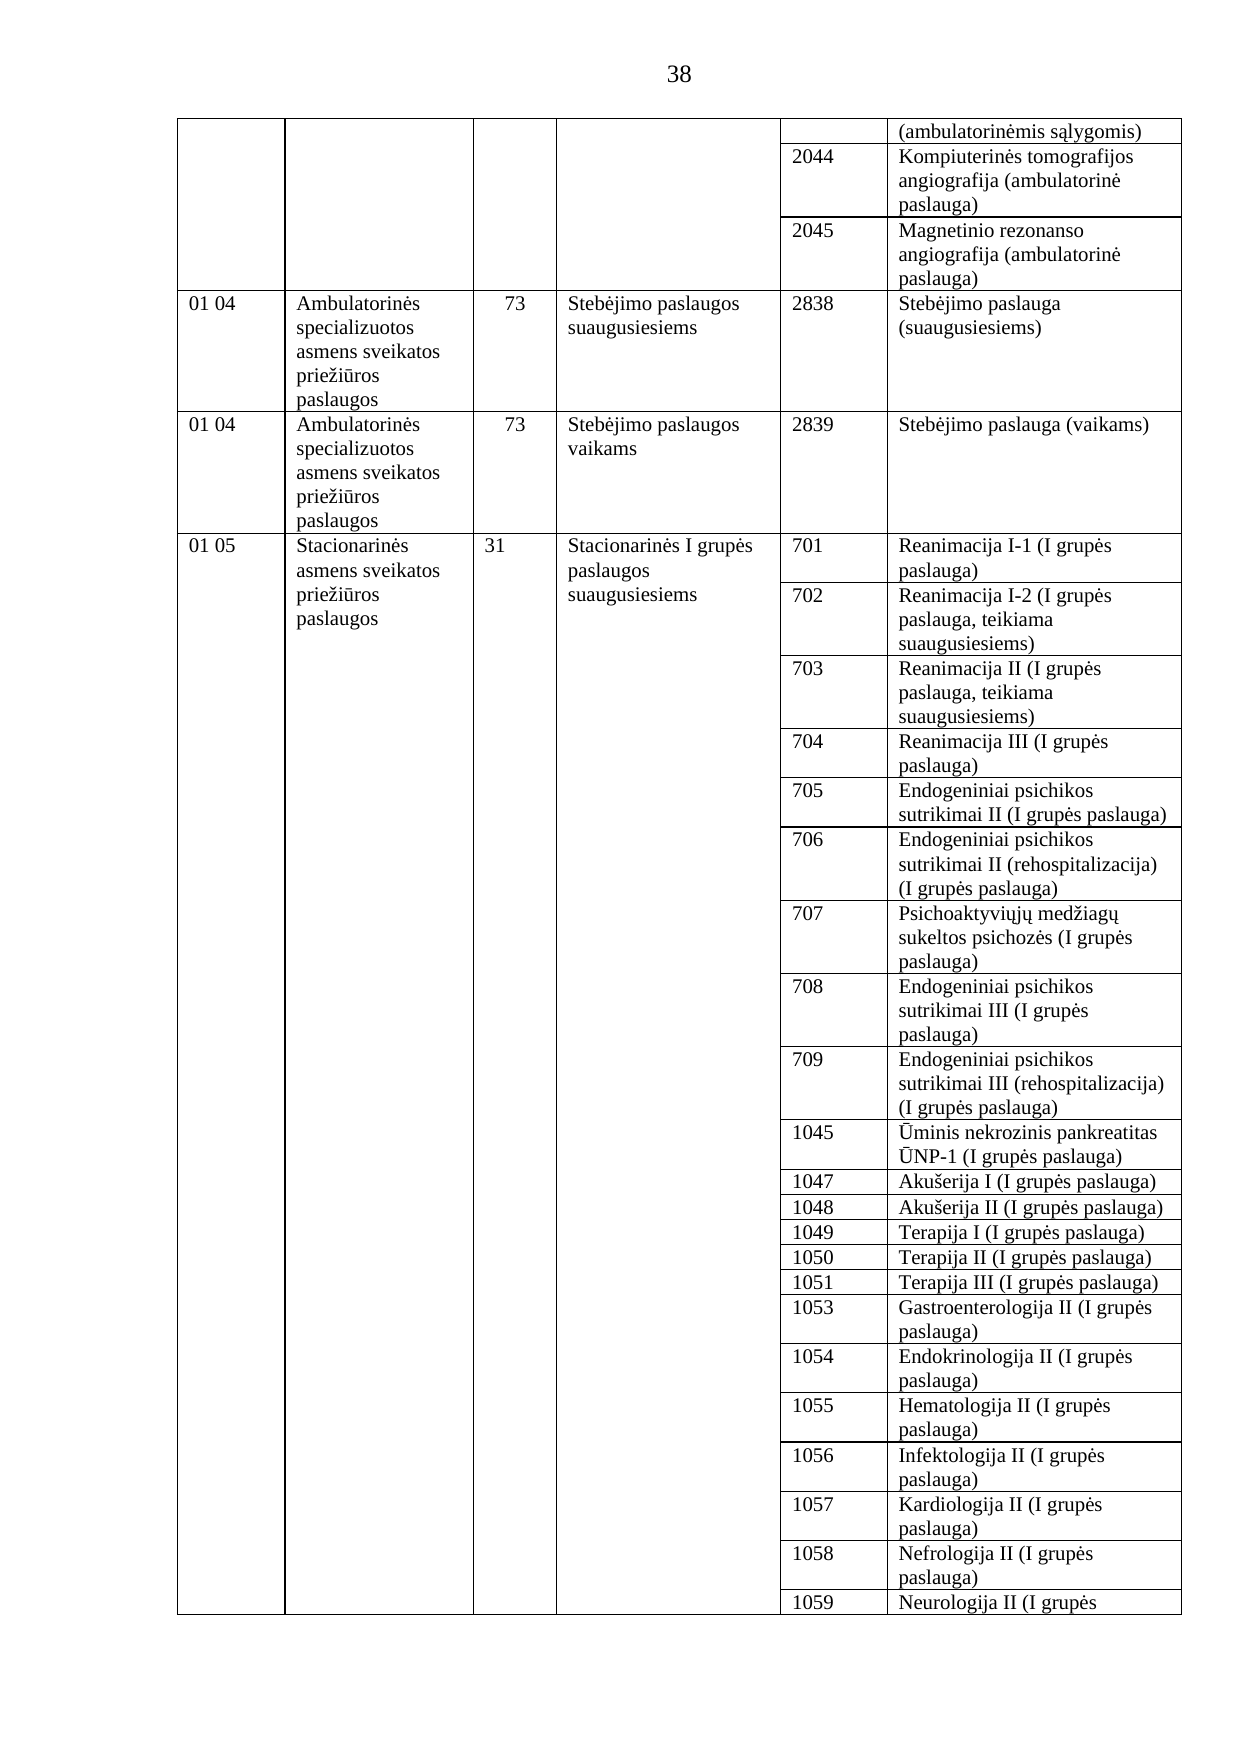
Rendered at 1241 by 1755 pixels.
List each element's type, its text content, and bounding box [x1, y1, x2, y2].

table_cell 2045 [781, 218, 887, 290]
table_cell Reanimacija I-1 (I grupės paslauga) [888, 534, 1181, 582]
table_cell 705 [781, 778, 887, 826]
table_cell 706 [781, 828, 887, 899]
table_cell 01 04 [178, 412, 284, 532]
table_cell 73 [474, 291, 556, 411]
table_cell Ambulatorinės specializuotos asmens sveikatos priežiūros paslaugos [286, 412, 473, 532]
table_cell Stebėjimo paslauga (vaikams) [888, 412, 1181, 532]
table_cell Stacionarinės I grupės paslaugos suaugusiesiems [557, 534, 780, 1614]
table_cell 702 [781, 583, 887, 655]
table_cell Kardiologija II (I grupės paslauga) [888, 1492, 1181, 1540]
table_cell 1055 [781, 1393, 887, 1441]
table_cell 1059 [781, 1590, 887, 1614]
table_cell Endogeniniai psichikos sutrikimai II (rehospitalizacija) (I grupės paslauga) [888, 828, 1181, 899]
table_cell 2044 [781, 144, 887, 216]
table_cell Terapija II (I grupės paslauga) [888, 1245, 1181, 1269]
table_cell 1045 [781, 1120, 887, 1168]
table_cell [178, 119, 284, 290]
table_cell 31 [474, 534, 556, 1614]
table_cell 707 [781, 901, 887, 973]
table_cell 1058 [781, 1541, 887, 1589]
table_cell Hematologija II (I grupės paslauga) [888, 1393, 1181, 1441]
table_cell 1054 [781, 1344, 887, 1392]
table_cell Stebėjimo paslaugos suaugusiesiems [557, 291, 780, 411]
table_cell Endokrinologija II (I grupės paslauga) [888, 1344, 1181, 1392]
table_cell Terapija I (I grupės paslauga) [888, 1220, 1181, 1244]
table_cell Terapija III (I grupės paslauga) [888, 1270, 1181, 1294]
table_cell Gastroenterologija II (I grupės paslauga) [888, 1295, 1181, 1343]
table_cell 1047 [781, 1170, 887, 1193]
table_cell Nefrologija II (I grupės paslauga) [888, 1541, 1181, 1589]
table_cell 1050 [781, 1245, 887, 1269]
table_cell Akušerija II (I grupės paslauga) [888, 1195, 1181, 1219]
table_cell 73 [474, 412, 556, 532]
table_cell 704 [781, 729, 887, 777]
table_cell Ūminis nekrozinis pankreatitas ŪNP-1 (I grupės paslauga) [888, 1120, 1181, 1168]
table_cell [286, 119, 473, 290]
table_cell 2838 [781, 291, 887, 411]
table_cell Reanimacija II (I grupės paslauga, teikiama suaugusiesiems) [888, 656, 1181, 728]
table_cell (ambulatorinėmis sąlygomis) [888, 119, 1181, 143]
table_cell Psichoaktyviųjų medžiagų sukeltos psichozės (I grupės paslauga) [888, 901, 1181, 973]
table_cell 01 05 [178, 534, 284, 1614]
table_cell Akušerija I (I grupės paslauga) [888, 1170, 1181, 1193]
table_cell 1048 [781, 1195, 887, 1219]
table_cell Reanimacija III (I grupės paslauga) [888, 729, 1181, 777]
table_cell Neurologija II (I grupės [888, 1590, 1181, 1614]
table_cell 1051 [781, 1270, 887, 1294]
table_cell Magnetinio rezonanso angiografija (ambulatorinė paslauga) [888, 218, 1181, 290]
table_cell Endogeniniai psichikos sutrikimai III (rehospitalizacija) (I grupės paslauga) [888, 1047, 1181, 1119]
table_cell 1057 [781, 1492, 887, 1540]
table_cell 1053 [781, 1295, 887, 1343]
table_cell [474, 119, 556, 290]
table_cell 708 [781, 974, 887, 1046]
table_cell Reanimacija I-2 (I grupės paslauga, teikiama suaugusiesiems) [888, 583, 1181, 655]
table_cell Stebėjimo paslaugos vaikams [557, 412, 780, 532]
table_cell Stacionarinės asmens sveikatos priežiūros paslaugos [286, 534, 473, 1614]
table_cell 1049 [781, 1220, 887, 1244]
table_cell [557, 119, 780, 290]
table_cell 1056 [781, 1443, 887, 1491]
table_cell 703 [781, 656, 887, 728]
table_cell Ambulatorinės specializuotos asmens sveikatos priežiūros paslaugos [286, 291, 473, 411]
table_cell 709 [781, 1047, 887, 1119]
table_cell Kompiuterinės tomografijos angiografija (ambulatorinė paslauga) [888, 144, 1181, 216]
table_cell Endogeniniai psichikos sutrikimai II (I grupės paslauga) [888, 778, 1181, 826]
table_cell Infektologija II (I grupės paslauga) [888, 1443, 1181, 1491]
table_cell 701 [781, 534, 887, 582]
table_cell 01 04 [178, 291, 284, 411]
table_cell 2839 [781, 412, 887, 532]
table_cell Stebėjimo paslauga (suaugusiesiems) [888, 291, 1181, 411]
table_cell [781, 119, 887, 143]
table_cell Endogeniniai psichikos sutrikimai III (I grupės paslauga) [888, 974, 1181, 1046]
